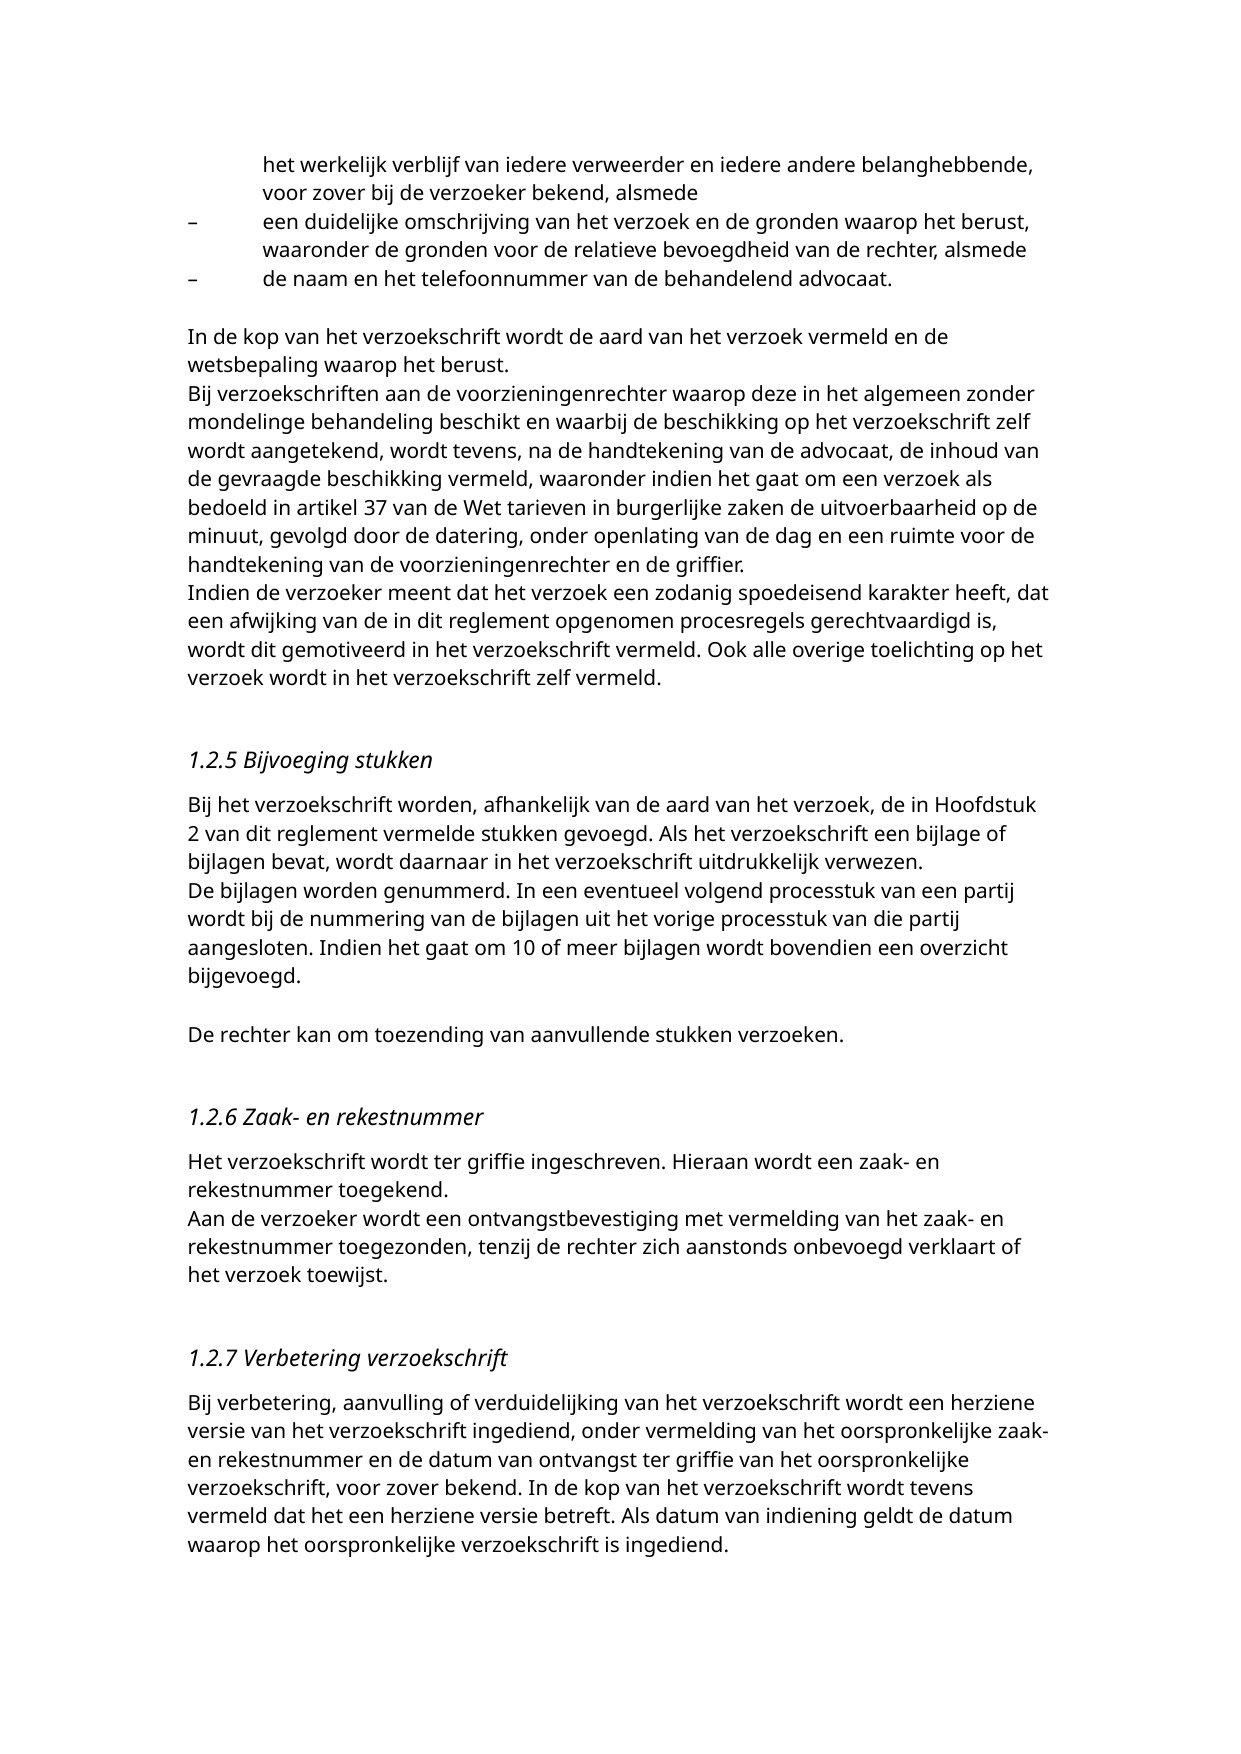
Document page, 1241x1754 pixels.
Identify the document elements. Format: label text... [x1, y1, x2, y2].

text Bij het verzoekschrift worden, afhankelijk van de aard van het verzoek, de in Hoofdstuk 2 van dit reglement vermelde stukken gevoegd. Als het verzoekschrift een bijlage of bijlagen bevat, wordt daarnaar in het verzoekschrift uitdrukkelijk verwezen. [187, 847, 1053, 933]
subtitle 1.2.6 Zaak- en rekestnummer [187, 1157, 1053, 1189]
text Aan de verzoeker wordt een ontvangstbevestiging met vermelding van het zaak- en rekestnummer toegezonden, tenzij de rechter zich aanstonds onbevoegd verklaart of het verzoek toewijst. [187, 1261, 1053, 1346]
text Bij verzoekschriften aan de voorzieningenrechter waarop deze in het algemeen zonder mondelinge behandeling beschikt en waarbij de beschikking op het verzoekschrift zelf wordt aangetekend, wordt tevens, na de handtekening van de advocaat, de inhoud van de gevraagde beschikking vermeld, waaronder indien het gaat om een verzoek als bedoeld in artikel 37 van de Wet tarieven in burgerlijke zaken de uitvoerbaarheid op de minuut, gevolgd door de datering, onder openlating van de dag en een ruimte voor de handtekening van de voorzieningenrechter en de griffier. [187, 436, 1053, 635]
text Het verzoekschrift wordt ter griffie ingeschreven. Hieraan wordt een zaak- en rekestnummer toegekend. [187, 1204, 1053, 1261]
text Indien de verzoeker meent dat het verzoek een zodanig spoedeisend karakter heeft, dat een afwijking van de in dit reglement opgenomen procesregels gerechtvaardigd is, wordt dit gemotiveerd in het verzoekschrift vermeld. Ook alle overige toelichting op het verzoek wordt in het verzoekschrift zelf vermeld. [187, 635, 1053, 749]
text Bij verbetering, aanvulling of verduidelijking van het verzoekschrift wordt een herziene versie van het verzoekschrift ingediend, onder vermelding van het oorspronkelijke zaak- en rekestnummer en de datum van ontvangst ter griffie van het oorspronkelijke verzoekschrift, voor zover bekend. In de kop van het verzoekschrift wordt tevens vermeld dat het een herziene versie betreft. Als datum van indiening geldt de datum waarop het oorspronkelijke verzoekschrift is ingediend. [187, 1445, 1053, 1558]
text De bijlagen worden genummerd. In een eventueel volgend processtuk van een partij wordt bij de nummering van de bijlagen uit het vorige processtuk van die partij aangesloten. Indien het gaat om 10 of meer bijlagen wordt bovendien een overzicht bijgevoegd. [187, 933, 1053, 1047]
text De rechter kan om toezending van aanvullende stukken verzoeken. [187, 1077, 1053, 1105]
list de naam en het telefoonnummer van de behandelend advocaat. [187, 321, 1053, 349]
list naam, adres en woonplaats of, bij gebreke van een woonplaats in Nederland, het werkelijk verblijf van iedere verweerder en iedere andere belanghebbende, voor zover bij de verzoeker bekend, alsmede [187, 178, 1053, 264]
text In de kop van het verzoekschrift wordt de aard van het verzoek vermeld en de wetsbepaling waarop het berust. [187, 379, 1053, 436]
list voornamen, naam en woonplaats of, bij gebreke van een woonplaats in Nederland, het werkelijk verblijf van de verzoeker, alsmede [187, 150, 1053, 178]
list een duidelijke omschrijving van het verzoek en de gronden waarop het berust, waaronder de gronden voor de relatieve bevoegdheid van de rechter, alsmede [187, 264, 1053, 321]
subtitle 1.2.5 Bijvoeging stukken [187, 801, 1053, 832]
subtitle 1.2.7 Verbetering verzoekschrift [187, 1398, 1053, 1430]
